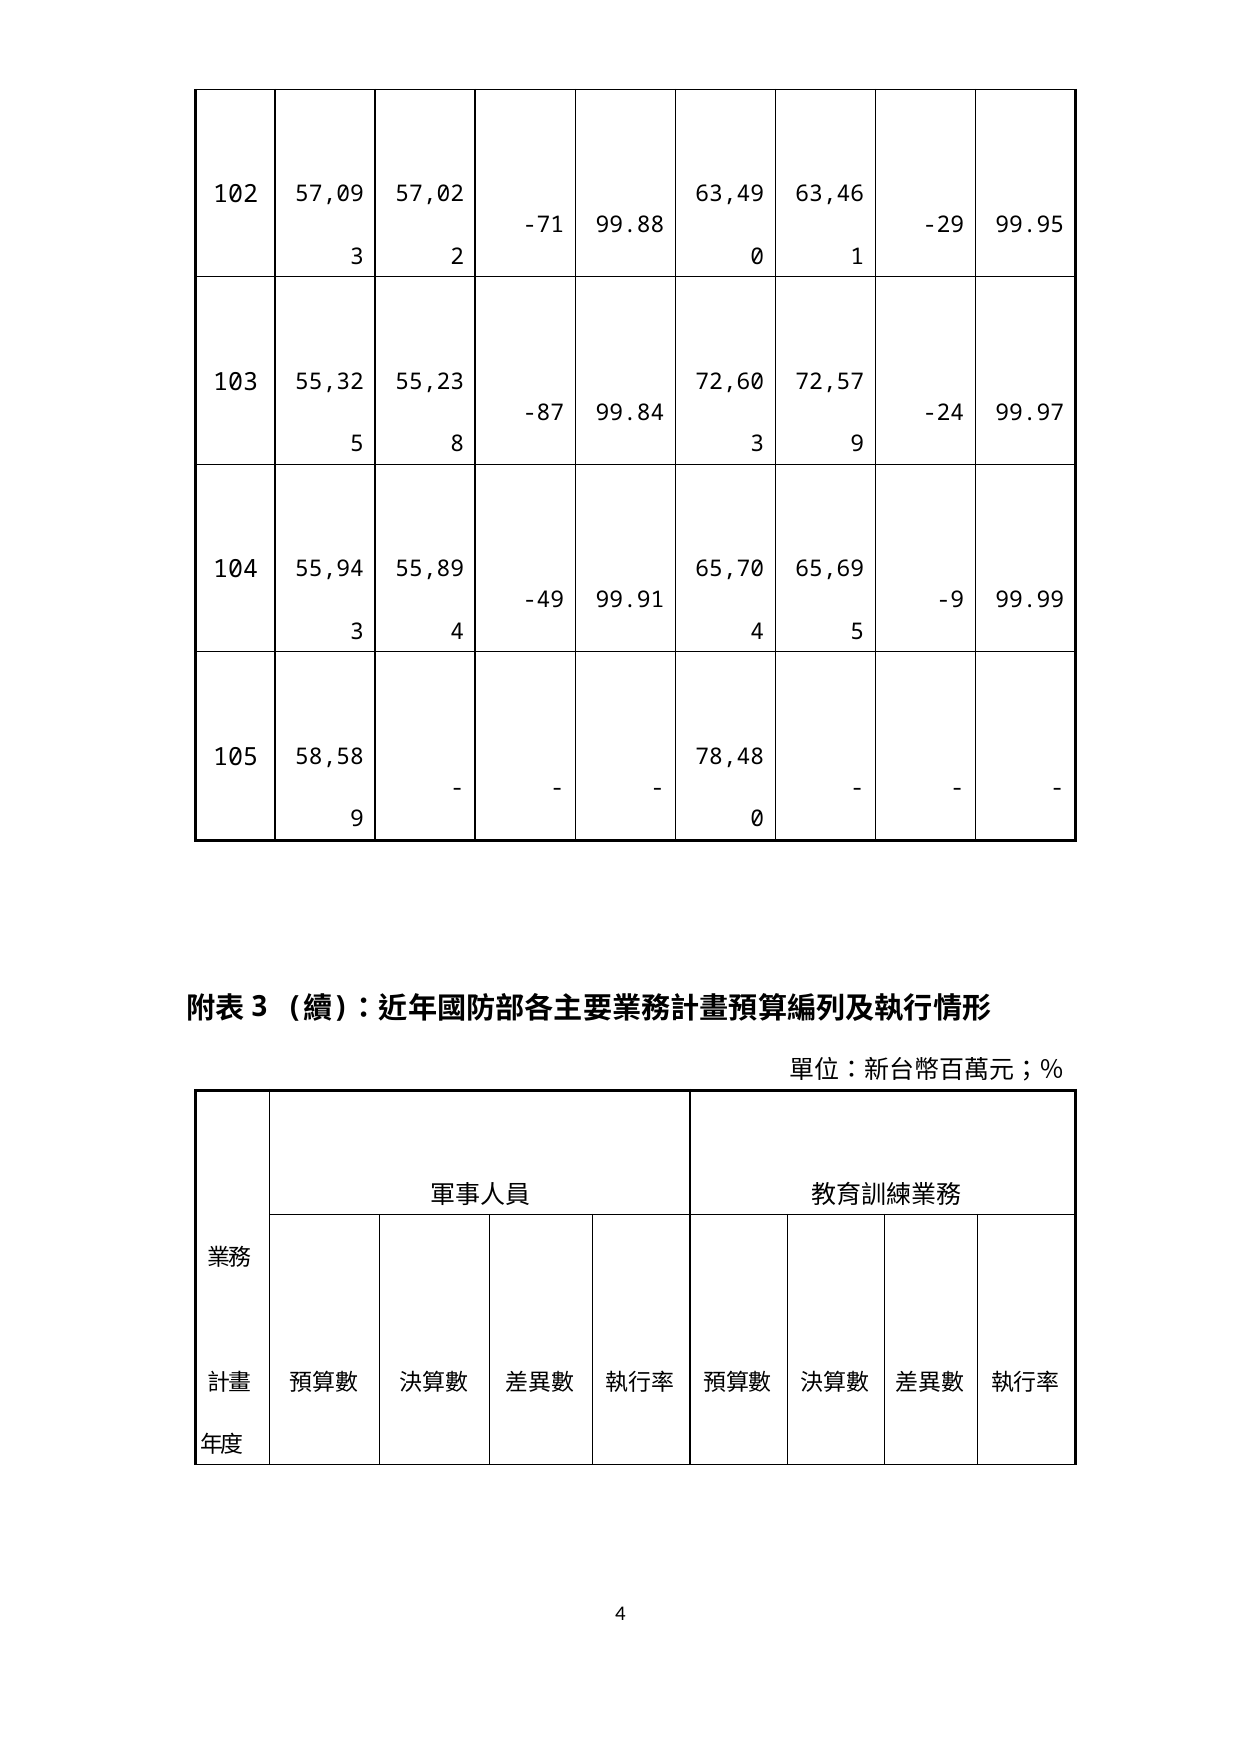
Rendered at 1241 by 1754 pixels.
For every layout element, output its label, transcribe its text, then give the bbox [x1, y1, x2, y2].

table_cell 55,894 [376, 465, 474, 651]
table_cell 65,695 [776, 465, 875, 651]
table_cell - [476, 652, 575, 839]
table_cell 65,704 [676, 465, 775, 651]
table_cell 預算數 [270, 1215, 379, 1464]
table_cell 105 [197, 652, 274, 839]
table_cell -71 [476, 90, 575, 276]
table_header 軍事人員 [270, 1092, 689, 1214]
table_cell 99.99 [976, 465, 1074, 651]
table_cell -24 [876, 277, 975, 464]
table_header 業務 計畫 年度 [197, 1092, 269, 1464]
table_cell 58,589 [276, 652, 374, 839]
table_cell 78,480 [676, 652, 775, 839]
table_cell - [376, 652, 474, 839]
table_cell 63,490 [676, 90, 775, 276]
table_cell 55,238 [376, 277, 474, 464]
table_cell 99.91 [576, 465, 675, 651]
text 單位：新台幣百萬元；％ [179, 1026, 1064, 1089]
table_cell - [976, 652, 1074, 839]
table_cell 執行率 [593, 1215, 689, 1464]
table_cell 103 [197, 277, 274, 464]
table_cell 99.97 [976, 277, 1074, 464]
table_cell 差異數 [885, 1215, 977, 1464]
table_cell - [876, 652, 975, 839]
table_cell 決算數 [380, 1215, 489, 1464]
table_cell 55,943 [276, 465, 374, 651]
table_cell - [776, 652, 875, 839]
table_cell 55,325 [276, 277, 374, 464]
table_cell 99.95 [976, 90, 1074, 276]
table_cell 72,603 [676, 277, 775, 464]
table_cell -87 [476, 277, 575, 464]
table_header 教育訓練業務 [691, 1092, 1074, 1214]
table_cell 57,093 [276, 90, 374, 276]
table_cell -9 [876, 465, 975, 651]
table_cell 104 [197, 465, 274, 651]
table_cell - [576, 652, 675, 839]
table_cell -29 [876, 90, 975, 276]
table_cell 57,022 [376, 90, 474, 276]
table_cell 99.84 [576, 277, 675, 464]
text 附表3 (續)：近年國防部各主要業務計畫預算編列及執行情形 [186, 964, 1064, 1026]
table_cell 差異數 [490, 1215, 592, 1464]
table_cell 99.88 [576, 90, 675, 276]
table_cell 預算數 [691, 1215, 787, 1464]
table_cell 72,579 [776, 277, 875, 464]
table_cell -49 [476, 465, 575, 651]
table_cell 102 [197, 90, 274, 276]
table_cell 決算數 [788, 1215, 884, 1464]
table_cell 執行率 [978, 1215, 1074, 1464]
table_cell 63,461 [776, 90, 875, 276]
